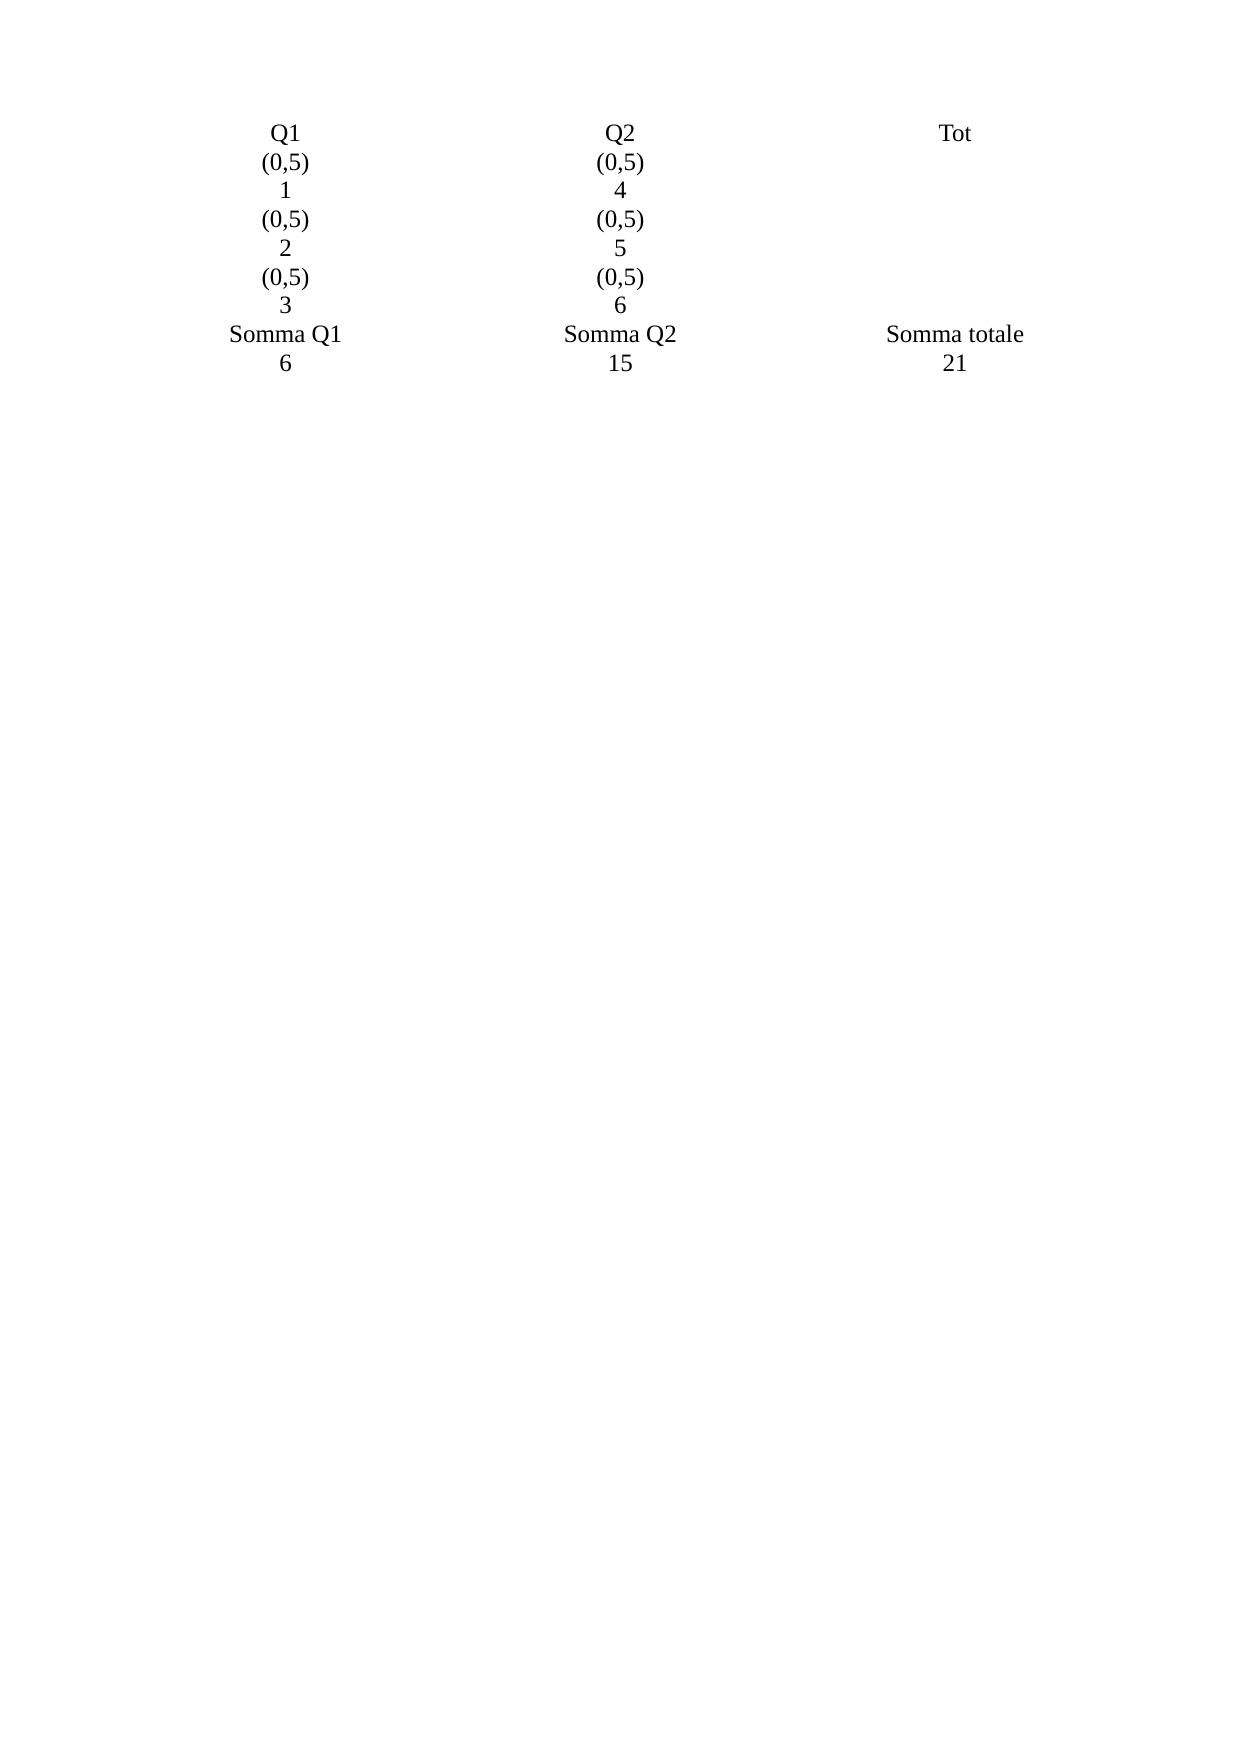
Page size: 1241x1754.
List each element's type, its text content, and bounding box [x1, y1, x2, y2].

table_cell (0,5) [118, 204, 453, 233]
table_cell 21 [788, 348, 1122, 377]
table_cell 6 [453, 291, 787, 319]
table_header Q1 [118, 118, 453, 147]
table_header Q2 [453, 118, 787, 147]
table_cell 5 [453, 233, 787, 262]
table_cell 15 [453, 348, 787, 377]
table_cell Somma Q2 [453, 319, 787, 348]
table_cell Somma Q1 [118, 319, 453, 348]
table_cell (0,5) [118, 262, 453, 291]
table_cell (0,5) [453, 147, 787, 176]
table_cell [788, 233, 1122, 262]
table_cell 4 [453, 176, 787, 204]
table_cell [788, 147, 1122, 176]
table_header Tot [788, 118, 1122, 147]
table_cell [788, 291, 1122, 319]
table_cell [788, 176, 1122, 204]
table_cell 6 [118, 348, 453, 377]
table_cell (0,5) [453, 204, 787, 233]
table_cell [788, 204, 1122, 233]
table_cell 3 [118, 291, 453, 319]
table_cell (0,5) [453, 262, 787, 291]
table_cell Somma totale [788, 319, 1122, 348]
table_cell [788, 262, 1122, 291]
table_cell 2 [118, 233, 453, 262]
table_cell (0,5) [118, 147, 453, 176]
table_cell 1 [118, 176, 453, 204]
